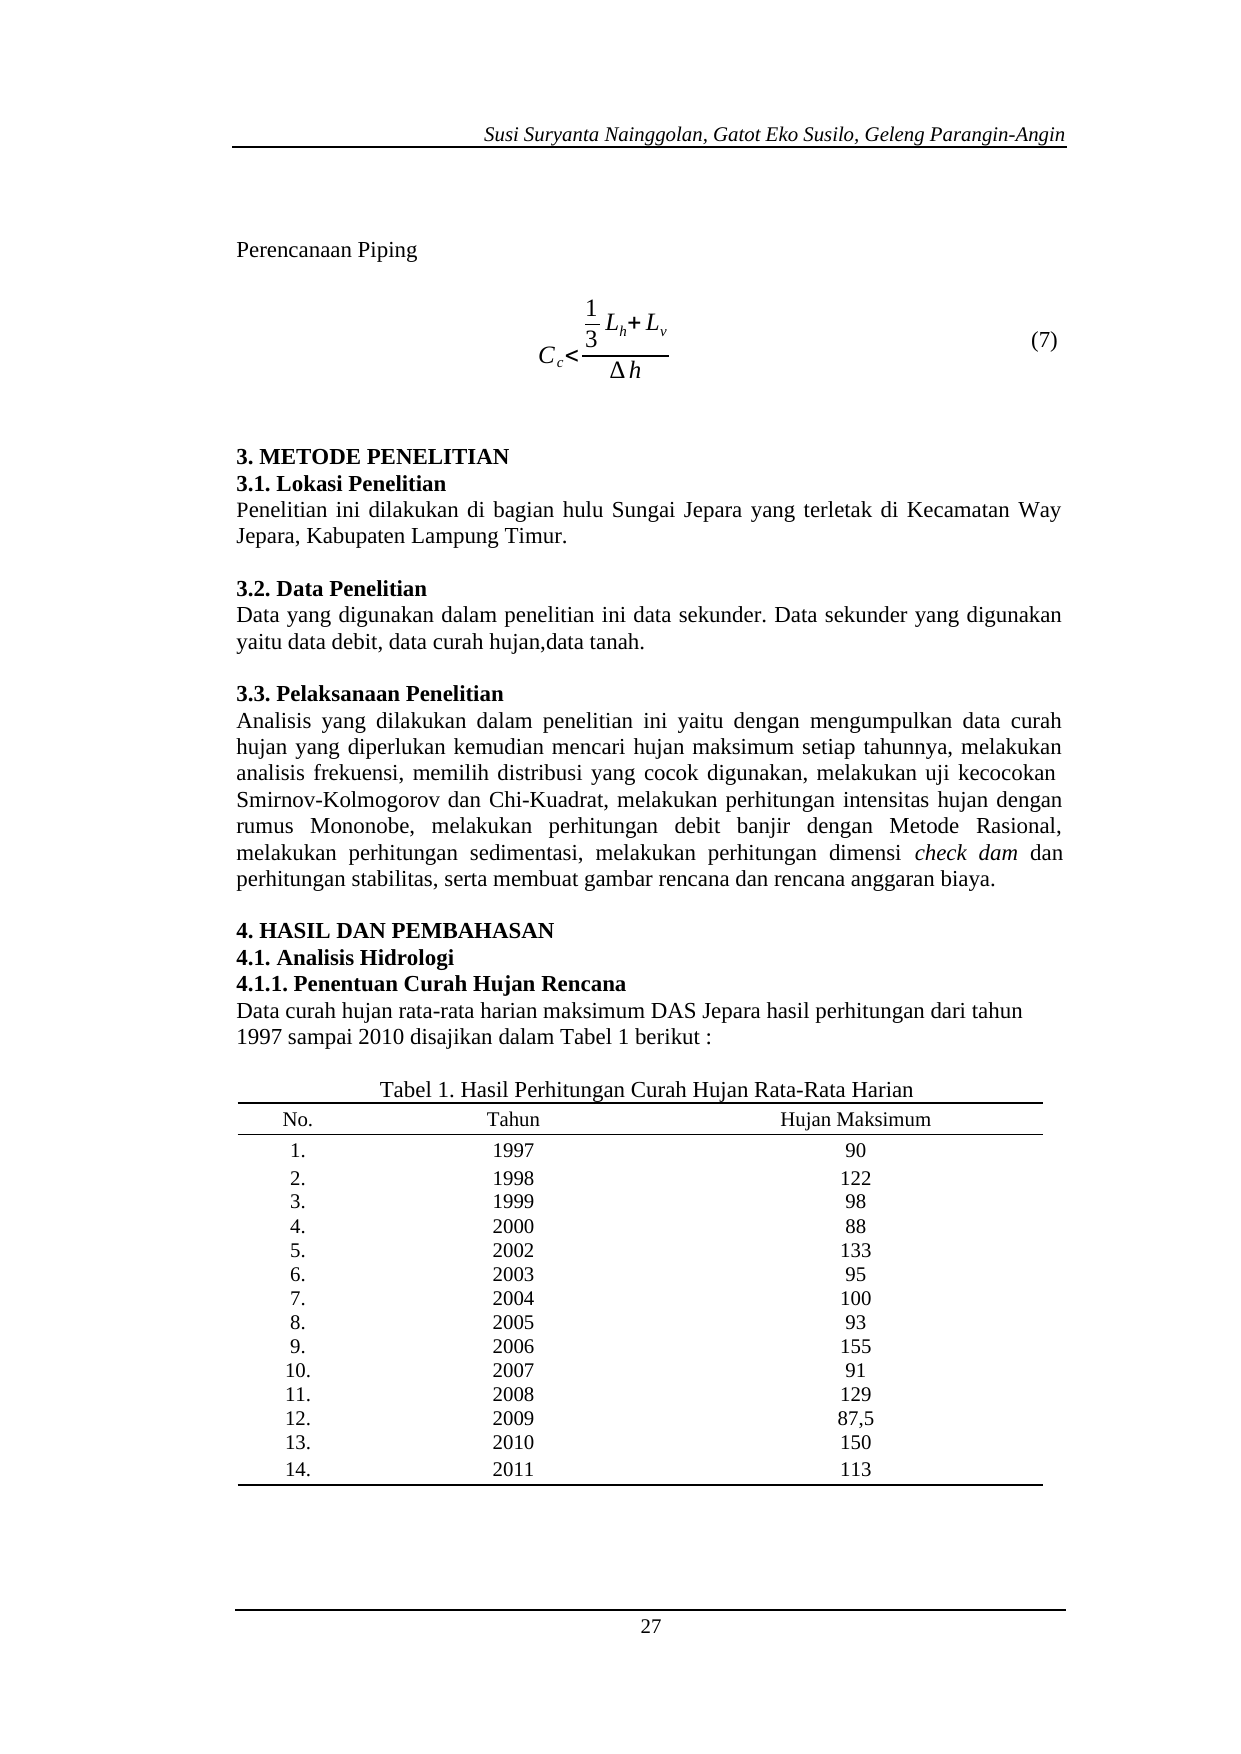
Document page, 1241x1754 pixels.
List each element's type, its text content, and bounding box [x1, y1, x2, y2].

list 3.3. Pelaksanaan Penelitian [235, 680, 1063, 707]
table_cell 8. [238, 1310, 358, 1334]
table_header Tahun [358, 1104, 669, 1134]
text 4. HASIL DAN PEMBAHASAN [236, 918, 1063, 944]
table_cell 2007 [358, 1358, 669, 1382]
table_cell 100 [669, 1286, 1042, 1310]
table_cell 1997 [358, 1135, 669, 1165]
table_cell 93 [669, 1310, 1042, 1334]
text Perencanaan Piping [236, 236, 1063, 262]
table_cell 2008 [358, 1382, 669, 1406]
table_cell 1. [238, 1135, 358, 1165]
text Tabel 1. Hasil Perhitungan Curah Hujan Rata-Rata Harian [236, 1076, 1063, 1102]
table_header [236, 289, 971, 391]
table_cell 9. [238, 1334, 358, 1358]
table_cell 2010 [358, 1430, 669, 1454]
table_cell 91 [669, 1358, 1042, 1382]
table_cell 6. [238, 1262, 358, 1286]
table_cell 133 [669, 1238, 1042, 1262]
table_cell 98 [669, 1190, 1042, 1213]
table_cell 4. [238, 1214, 358, 1238]
text Data curah hujan rata-rata harian maksimum DAS Jepara hasil perhitungan dari tahun 1997 sampai 2010 disajikan dalam Tabel 1 berikut : [236, 997, 1063, 1049]
table_cell 12. [238, 1406, 358, 1430]
table_cell 2005 [358, 1310, 669, 1334]
table_cell 1999 [358, 1190, 669, 1213]
table_cell 2004 [358, 1286, 669, 1310]
list Analisis yang dilakukan dalam penelitian ini yaitu dengan mengumpulkan data curah hujan yang diperlukan kemudian mencari hujan maksimum setiap tahunnya, melakukan analisis frekuensi, memilih distribusi yang cocok digunakan, melakukan uji kecocokan Smirnov-Kolmogorov dan Chi-Kuadrat, melakukan perhitungan intensitas hujan dengan rumus Mononobe, melakukan perhitungan debit banjir dengan Metode Rasional, melakukan perhitungan sedimentasi, melakukan perhitungan dimensi check dam dan perhitungan stabilitas, serta membuat gambar rencana dan rencana anggaran biaya. [201, 707, 1063, 891]
table_cell 90 [669, 1135, 1042, 1165]
table_cell 155 [669, 1334, 1042, 1358]
table_cell 95 [669, 1262, 1042, 1286]
table_cell 11. [238, 1382, 358, 1406]
text 4.1.1. Penentuan Curah Hujan Rencana [236, 970, 1063, 997]
table_cell 2000 [358, 1214, 669, 1238]
text Data yang digunakan dalam penelitian ini data sekunder. Data sekunder yang digunakan yaitu data debit, data curah hujan,data tanah. [236, 601, 1063, 654]
table_header No. [238, 1104, 358, 1134]
text 3. METODE PENELITIAN [236, 443, 1063, 469]
text 3.1. Lokasi Penelitian [236, 469, 1063, 496]
table_cell 122 [669, 1165, 1042, 1189]
table_cell 88 [669, 1214, 1042, 1238]
table_cell 2011 [358, 1454, 669, 1484]
table_cell 150 [669, 1430, 1042, 1454]
table_header (7) [971, 289, 1063, 391]
table_cell 10. [238, 1358, 358, 1382]
table_cell 5. [238, 1238, 358, 1262]
table_cell 87,5 [669, 1406, 1042, 1430]
text Penelitian ini dilakukan di bagian hulu Sungai Jepara yang terletak di Kecamatan Way Jepara, Kabupaten Lampung Timur. [236, 496, 1063, 549]
table_cell 2. [238, 1165, 358, 1189]
table_cell 14. [238, 1454, 358, 1484]
table_cell 113 [669, 1454, 1042, 1484]
text 4.1. Analisis Hidrologi [236, 944, 1063, 970]
table_cell 3. [238, 1190, 358, 1213]
table_cell 7. [238, 1286, 358, 1310]
table_cell 129 [669, 1382, 1042, 1406]
table_cell 2002 [358, 1238, 669, 1262]
table_header Hujan Maksimum [669, 1104, 1042, 1134]
table_cell 1998 [358, 1165, 669, 1189]
table_cell 2003 [358, 1262, 669, 1286]
text 3.2. Data Penelitian [236, 575, 1063, 601]
table_cell 13. [238, 1430, 358, 1454]
table_cell 2009 [358, 1406, 669, 1430]
table_cell 2006 [358, 1334, 669, 1358]
